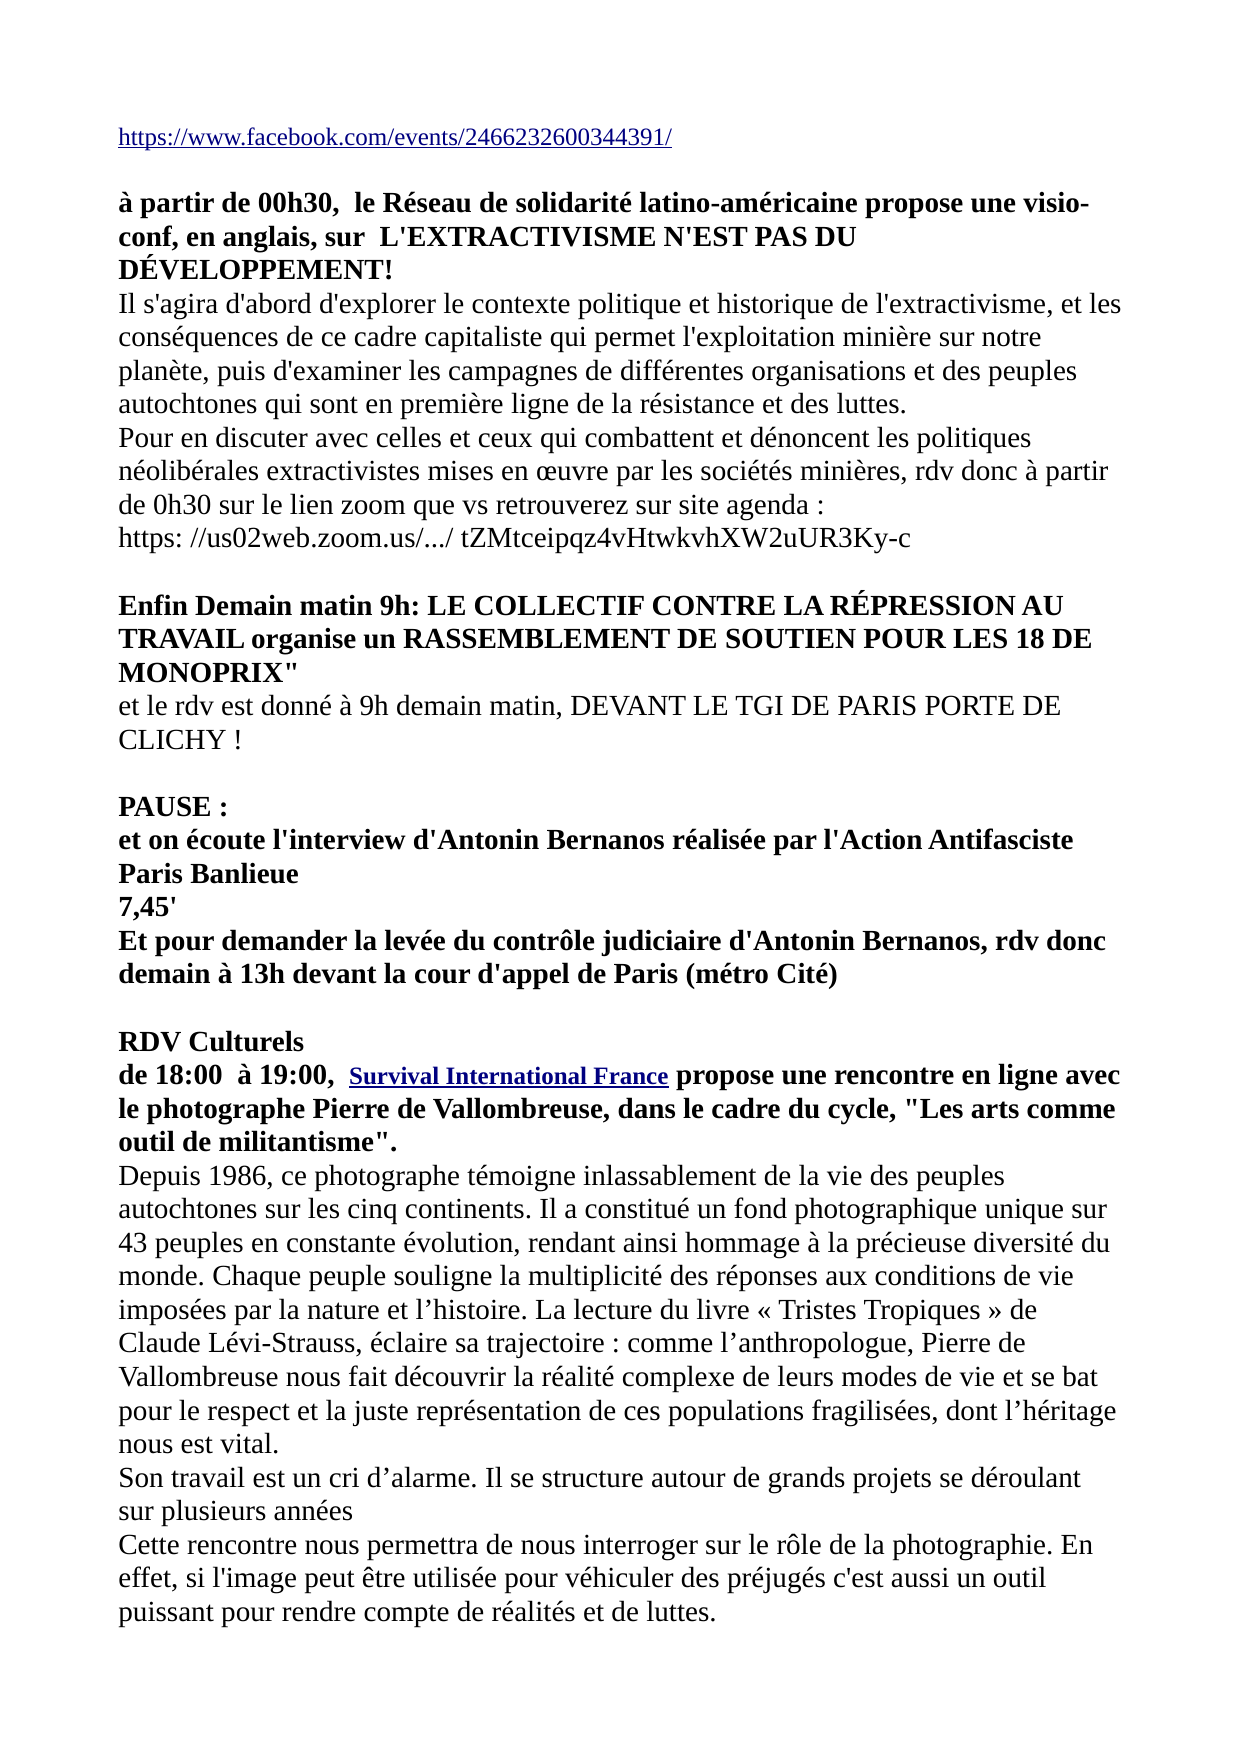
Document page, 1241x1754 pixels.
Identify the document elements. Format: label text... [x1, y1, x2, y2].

text et on écoute l'interview d'Antonin Bernanos réalisée par l'Action Antifasciste Paris Banlieue [118, 822, 1122, 889]
text de 18:00 à 19:00, Survival International France propose une rencontre en ligne avec le photographe Pierre de Vallombreuse, dans le cadre du cycle, "Les arts comme outil de militantisme". [118, 1057, 1122, 1158]
text Il s'agira d'abord d'explorer le contexte politique et historique de l'extractivisme, et les conséquences de ce cadre capitaliste qui permet l'exploitation minière sur notre planète, puis d'examiner les campagnes de différentes organisations et des peuples autochtones qui sont en première ligne de la résistance et des luttes. [118, 286, 1122, 420]
text 7,45' [118, 889, 1122, 923]
text Depuis 1986, ce photographe témoigne inlassablement de la vie des peuples autochtones sur les cinq continents. Il a constitué un fond photographique unique sur 43 peuples en constante évolution, rendant ainsi hommage à la précieuse diversité du monde. Chaque peuple souligne la multiplicité des réponses aux conditions de vie imposées par la nature et l’histoire. La lecture du livre « Tristes Tropiques » de Claude Lévi-Strauss, éclaire sa trajectoire : comme l’anthropologue, Pierre de Vallombreuse nous fait découvrir la réalité complexe de leurs modes de vie et se bat pour le respect et la juste représentation de ces populations fragilisées, dont l’héritage nous est vital. [118, 1158, 1122, 1460]
text Pour en discuter avec celles et ceux qui combattent et dénoncent les politiques néolibérales extractivistes mises en œuvre par les sociétés minières, rdv donc à partir de 0h30 sur le lien zoom que vs retrouverez sur site agenda : [118, 420, 1122, 521]
text Cette rencontre nous permettra de nous interroger sur le rôle de la photographie. En effet, si l'image peut être utilisée pour véhiculer des préjugés c'est aussi un outil puissant pour rendre compte de réalités et de luttes. [118, 1527, 1122, 1627]
text Son travail est un cri d’alarme. Il se structure autour de grands projets se déroulant sur plusieurs années [118, 1460, 1122, 1527]
text Enfin Demain matin 9h: LE COLLECTIF CONTRE LA RÉPRESSION AU TRAVAIL organise un RASSEMBLEMENT DE SOUTIEN POUR LES 18 DE MONOPRIX" [118, 588, 1122, 688]
text à partir de 00h30, le Réseau de solidarité latino-américaine propose une visio-conf, en anglais, sur L'EXTRACTIVISME N'EST PAS DU DÉVELOPPEMENT! [118, 185, 1122, 286]
text Et pour demander la levée du contrôle judiciaire d'Antonin Bernanos, rdv donc demain à 13h devant la cour d'appel de Paris (métro Cité) [118, 923, 1122, 990]
text https: //us02web.zoom.us/.../ tZMtceipqz4vHtwkvhXW2uUR3Ky-c [118, 521, 1122, 554]
text RDV Culturels [118, 1024, 1122, 1057]
text PAUSE : [118, 789, 1122, 822]
text https://www.facebook.com/events/2466232600344391/ [118, 118, 1122, 152]
text et le rdv est donné à 9h demain matin, DEVANT LE TGI DE PARIS PORTE DE CLICHY ! [118, 688, 1122, 755]
